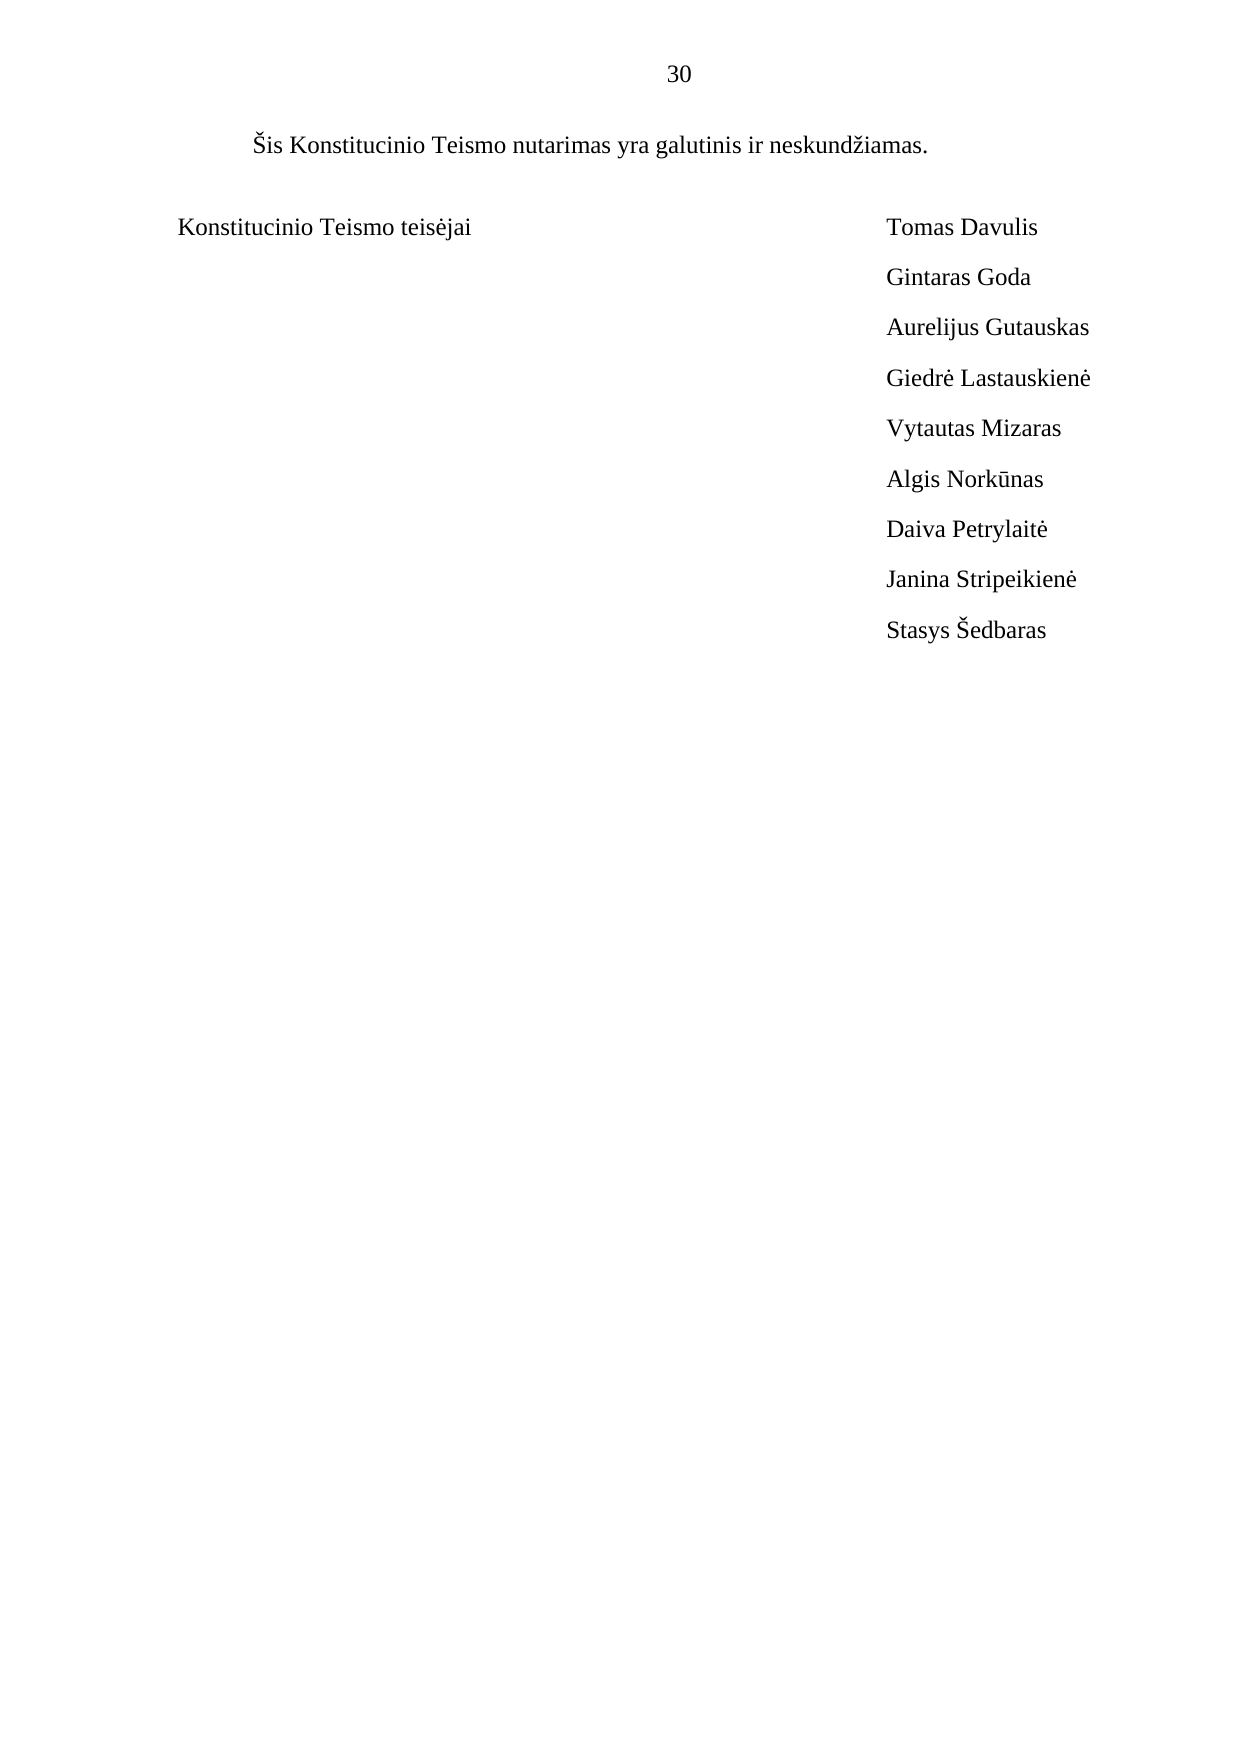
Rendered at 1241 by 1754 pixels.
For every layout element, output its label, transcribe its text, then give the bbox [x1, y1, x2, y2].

text Stasys Šedbaras [177, 615, 1181, 644]
text Konstitucinio Teismo teisėjai Tomas Davulis [177, 212, 1181, 240]
text Algis Norkūnas [177, 464, 1181, 492]
text Giedrė Lastauskienė [177, 363, 1181, 392]
text Aurelijus Gutauskas [177, 312, 1181, 341]
text Gintaras Goda [177, 262, 1181, 291]
text Daiva Petrylaitė [177, 514, 1181, 543]
text Vytautas Mizaras [177, 413, 1181, 442]
text Šis Konstitucinio Teismo nutarimas yra galutinis ir neskundžiamas. [177, 130, 1181, 159]
text Janina Stripeikienė [177, 564, 1181, 593]
